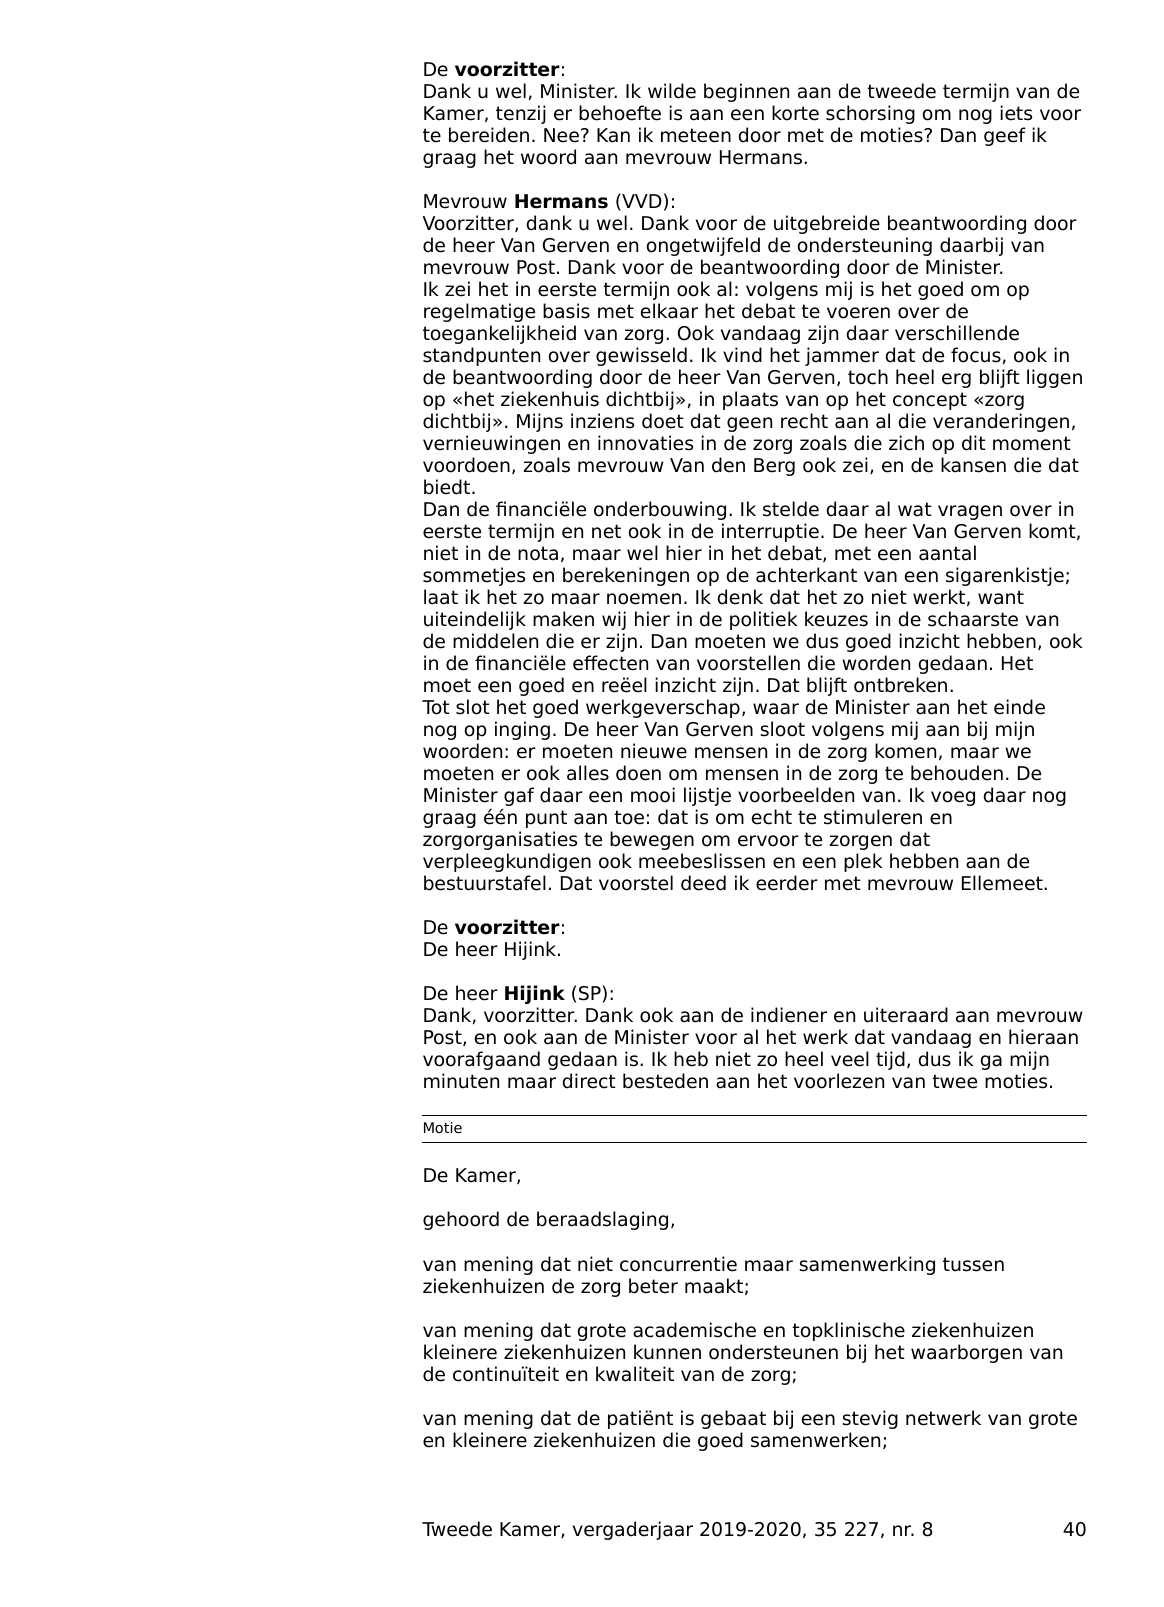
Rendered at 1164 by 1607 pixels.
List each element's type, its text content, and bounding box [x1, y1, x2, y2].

text De voorzitter: [422, 59, 1087, 81]
text Ik zei het in eerste termijn ook al: volgens mij is het goed om op regelmatige basis met elkaar het debat te voeren over de toegankelijkheid van zorg. Ook vandaag zijn daar verschillende standpunten over gewisseld. Ik vind het jammer dat de focus, ook in de beantwoording door de heer Van Gerven, toch heel erg blijft liggen op «het ziekenhuis dichtbij», in plaats van op het concept «zorg dichtbij». Mijns inziens doet dat geen recht aan al die veranderingen, vernieuwingen en innovaties in de zorg zoals die zich op dit moment voordoen, zoals mevrouw Van den Berg ook zei, en de kansen die dat biedt. [422, 279, 1087, 499]
text Voorzitter, dank u wel. Dank voor de uitgebreide beantwoording door de heer Van Gerven en ongetwijfeld de ondersteuning daarbij van mevrouw Post. Dank voor de beantwoording door de Minister. [422, 213, 1087, 279]
text De heer Hijink (SP): [422, 983, 1087, 1005]
text van mening dat de patiënt is gebaat bij een stevig netwerk van grote en kleinere ziekenhuizen die goed samenwerken; [422, 1408, 1087, 1452]
text Tot slot het goed werkgeverschap, waar de Minister aan het einde nog op inging. De heer Van Gerven sloot volgens mij aan bij mijn woorden: er moeten nieuwe mensen in de zorg komen, maar we moeten er ook alles doen om mensen in de zorg te behouden. De Minister gaf daar een mooi lijstje voorbeelden van. Ik voeg daar nog graag één punt aan toe: dat is om echt te stimuleren en zorgorganisaties te bewegen om ervoor te zorgen dat verpleegkundigen ook meebeslissen en een plek hebben aan de bestuurstafel. Dat voorstel deed ik eerder met mevrouw Ellemeet. [422, 697, 1087, 894]
text De voorzitter: [422, 917, 1087, 939]
text Dank, voorzitter. Dank ook aan de indiener en uiteraard aan mevrouw Post, en ook aan de Minister voor al het werk dat vandaag en hieraan voorafgaand gedaan is. Ik heb niet zo heel veel tijd, dus ik ga mijn minuten maar direct besteden aan het voorlezen van twee moties. [422, 1005, 1087, 1093]
text Dank u wel, Minister. Ik wilde beginnen aan de tweede termijn van de Kamer, tenzij er behoefte is aan een korte schorsing om nog iets voor te bereiden. Nee? Kan ik meteen door met de moties? Dan geef ik graag het woord aan mevrouw Hermans. [422, 81, 1087, 169]
text van mening dat niet concurrentie maar samenwerking tussen ziekenhuizen de zorg beter maakt; [422, 1253, 1087, 1297]
text De heer Hijink. [422, 939, 1087, 961]
table_header Motie [422, 1116, 1087, 1142]
text Mevrouw Hermans (VVD): [422, 191, 1087, 213]
text gehoord de beraadslaging, [422, 1209, 1087, 1231]
text van mening dat grote academische en topklinische ziekenhuizen kleinere ziekenhuizen kunnen ondersteunen bij het waarborgen van de continuïteit en kwaliteit van de zorg; [422, 1320, 1087, 1386]
text Dan de financiële onderbouwing. Ik stelde daar al wat vragen over in eerste termijn en net ook in de interruptie. De heer Van Gerven komt, niet in de nota, maar wel hier in het debat, met een aantal sommetjes en berekeningen op de achterkant van een sigarenkistje; laat ik het zo maar noemen. Ik denk dat het zo niet werkt, want uiteindelijk maken wij hier in de politiek keuzes in de schaarste van de middelen die er zijn. Dan moeten we dus goed inzicht hebben, ook in de financiële effecten van voorstellen die worden gedaan. Het moet een goed en reëel inzicht zijn. Dat blijft ontbreken. [422, 499, 1087, 697]
text De Kamer, [422, 1165, 1087, 1187]
